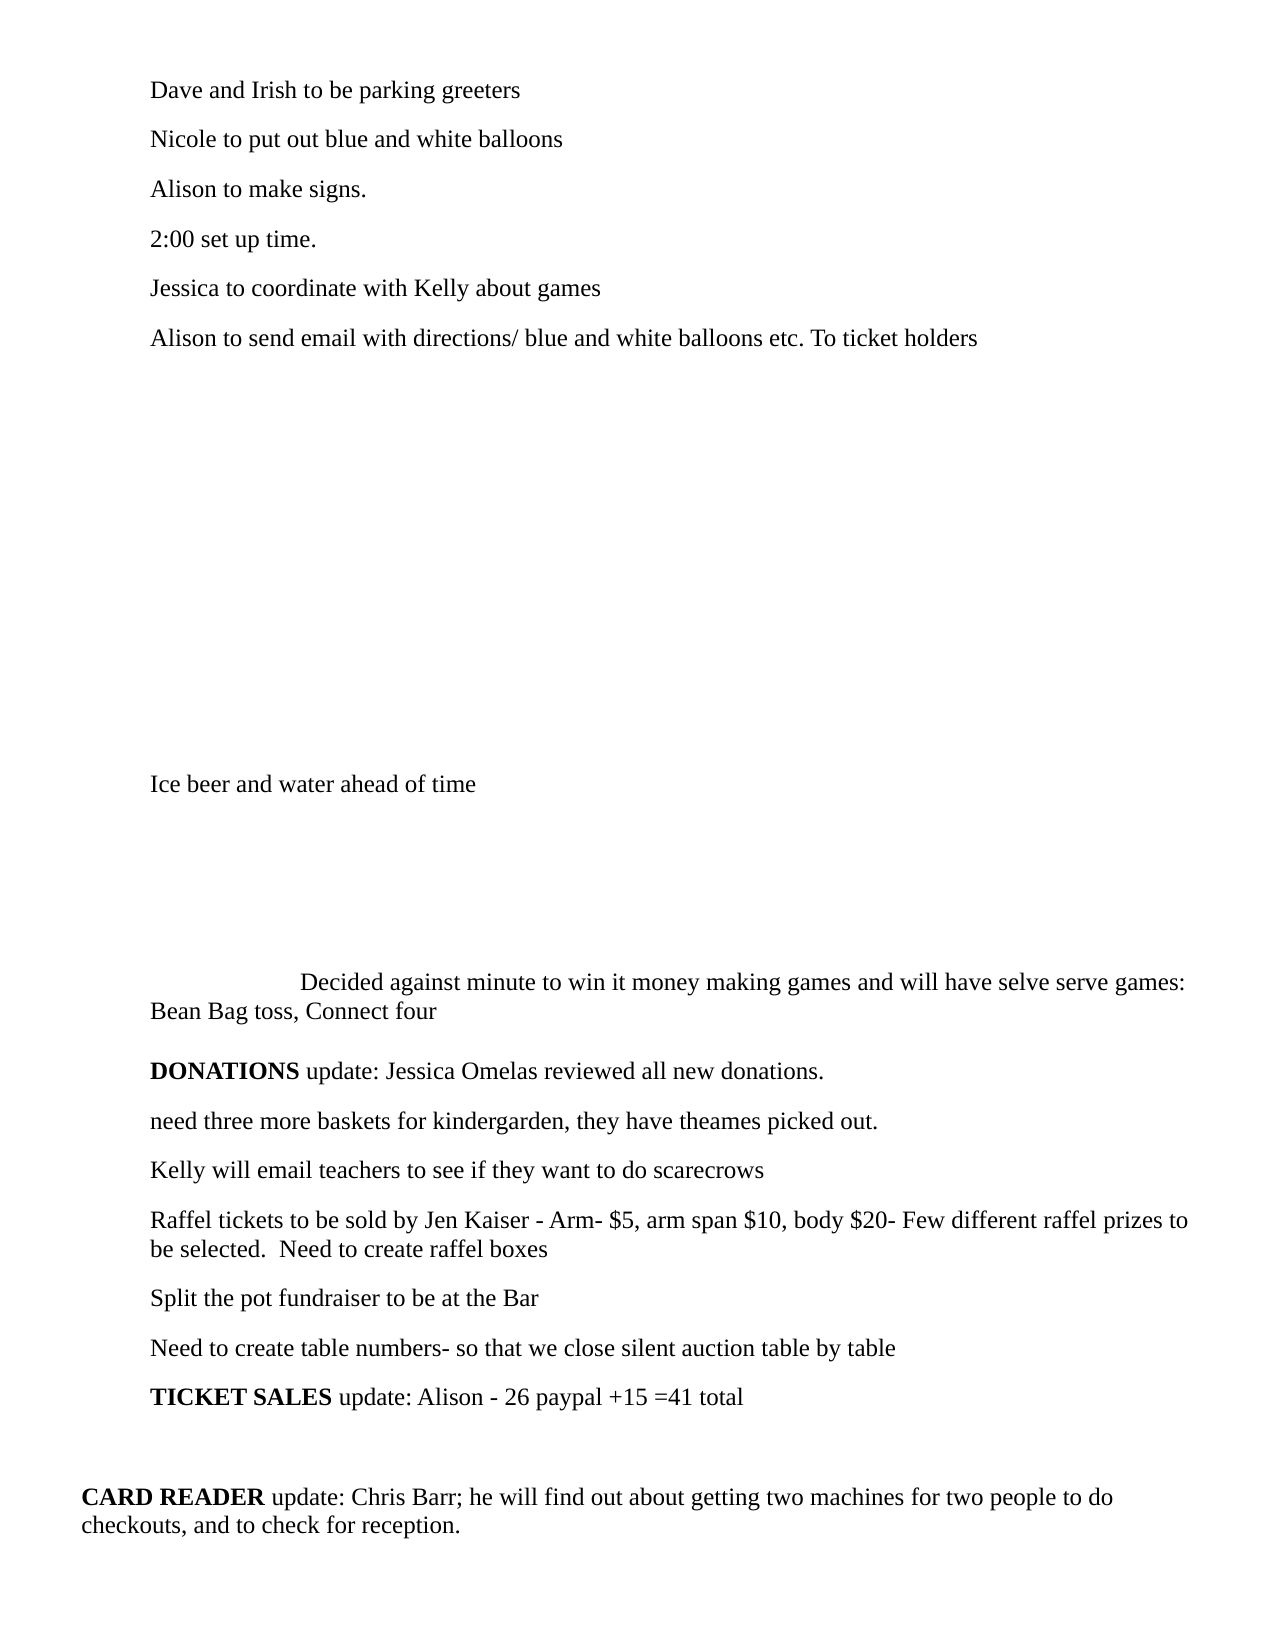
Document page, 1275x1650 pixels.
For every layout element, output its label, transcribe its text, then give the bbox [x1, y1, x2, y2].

text Decided against minute to win it money making games and will have selve serve games: Bean Bag toss, Connect four [150, 967, 1194, 1025]
text CARD READER update: Chris Barr; he will find out about getting two machines for two people to do checkouts, and to check for reception. [81, 1482, 1194, 1539]
text Nicole to put out blue and white balloons [150, 124, 1194, 153]
text 2:00 set up time. [150, 224, 1194, 252]
text Alison to send email with directions/ blue and white balloons etc. To ticket holders [150, 323, 1194, 352]
text Need to create table numbers- so that we close silent auction table by table [150, 1333, 1194, 1362]
text TICKET SALES update: Alison - 26 paypal +15 =41 total [150, 1382, 1194, 1411]
text DONATIONS update: Jessica Omelas reviewed all new donations. [150, 1056, 1194, 1085]
text Raffel tickets to be sold by Jen Kaiser - Arm- $5, arm span $10, body $20- Few different raffel prizes to be selected. Need to create raffel boxes [150, 1205, 1194, 1262]
text Ice beer and water ahead of time [150, 769, 1194, 798]
text need three more baskets for kindergarden, they have theames picked out. [150, 1106, 1194, 1134]
text Kelly will email teachers to see if they want to do scarecrows [150, 1155, 1194, 1184]
text Dave and Irish to be parking greeters [150, 75, 1194, 104]
text Split the pot fundraiser to be at the Bar [150, 1283, 1194, 1312]
text Jessica to coordinate with Kelly about games [150, 273, 1194, 302]
text Alison to make signs. [150, 174, 1194, 203]
